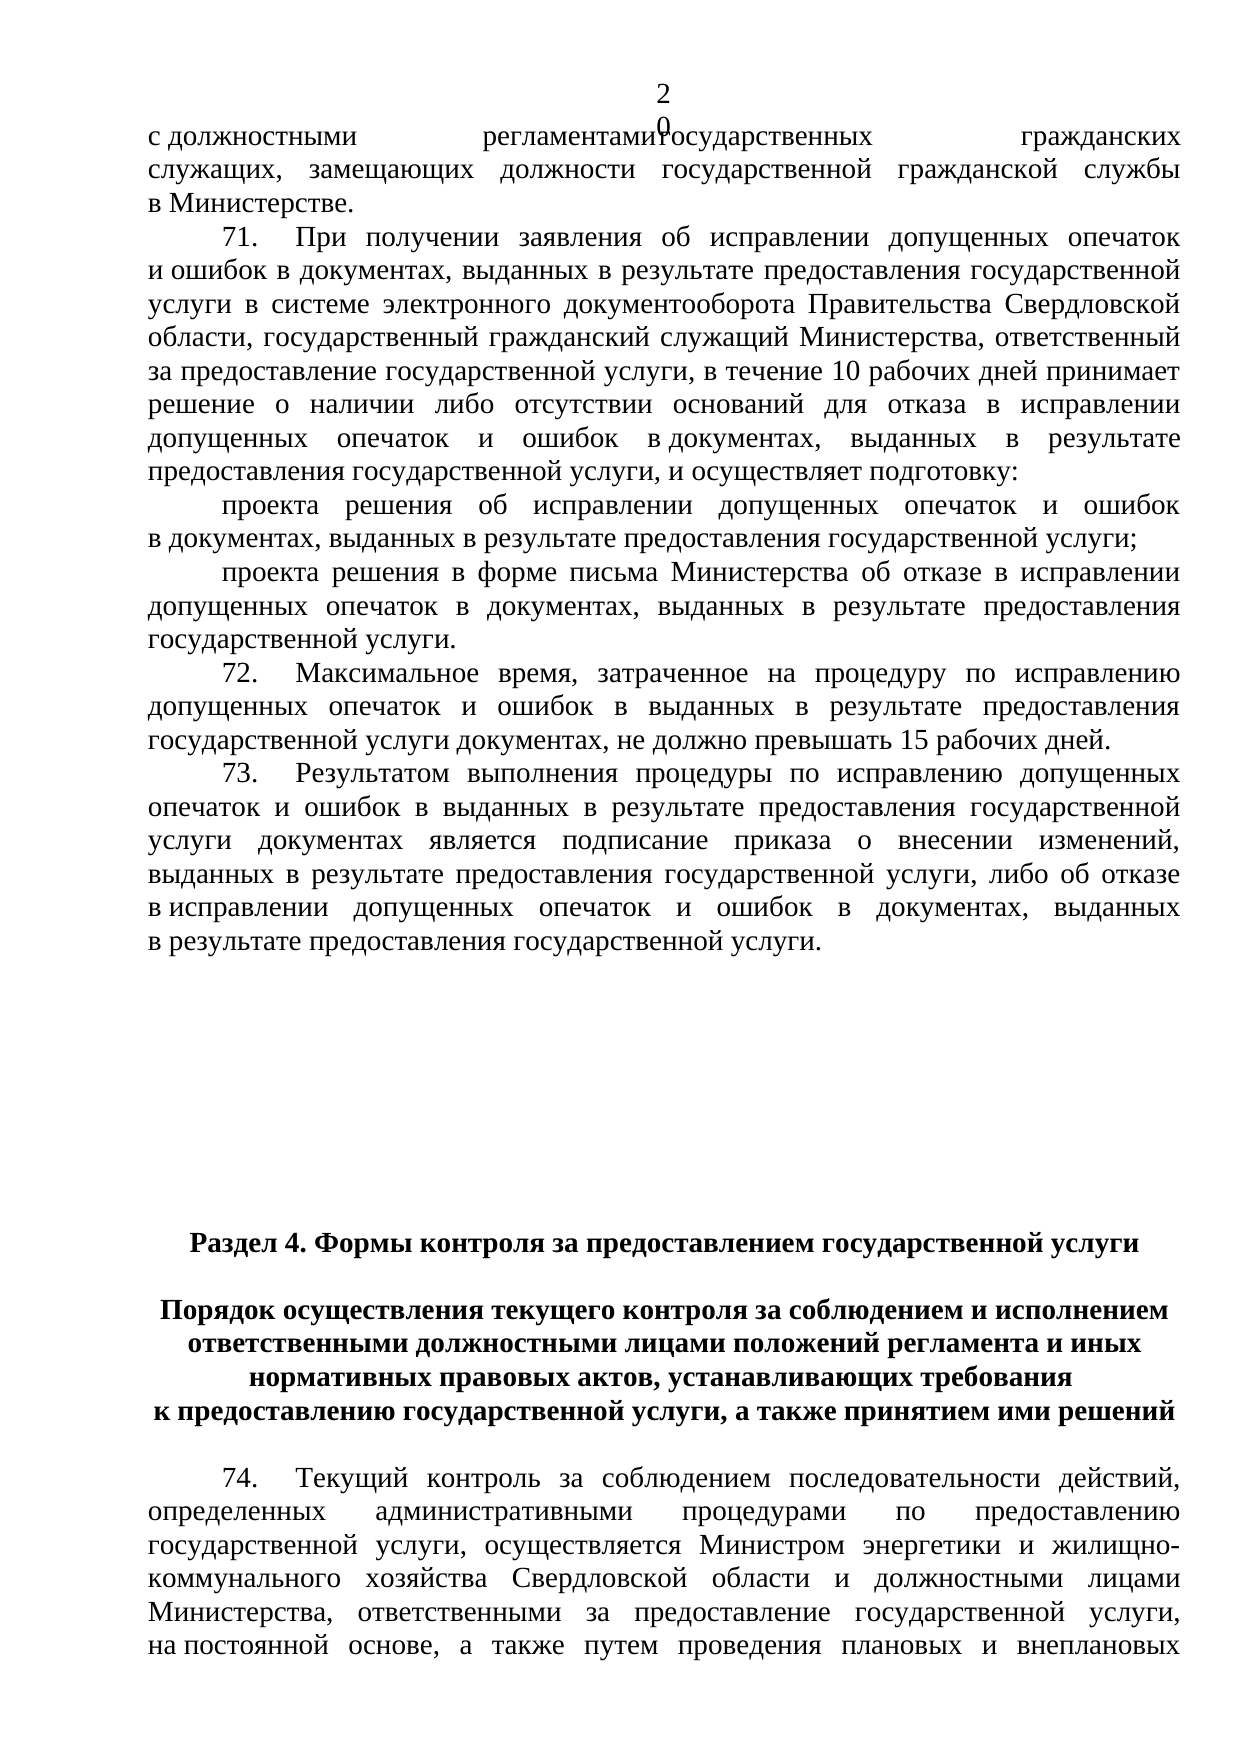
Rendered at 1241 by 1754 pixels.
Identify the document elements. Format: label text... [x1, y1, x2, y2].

text Раздел 4. Формы контроля за предоставлением государственной услуги [148, 1225, 1181, 1258]
list Максимальное время, затраченное на процедуру по исправлению допущенных опечаток и ошибок в выданных в результате предоставления государственной услуги документах, не должно превышать 15 рабочих дней. [148, 655, 1181, 755]
list Регистрация заявления об исправлении допущенных опечаток и ошибок в документах, выданных в результате предоставления государственной услуги, в системе электронного документооборота Правительства Свердловской области осуществляется в день их поступления в Министерство государственным гражданским служащим Министерства, ответственным за выполнение процедуры по исправлению допущенных опечаток и ошибок в выданных в результате предоставления государственной услуги документах, в соответствии с должностными регламентами государственных гражданских служащих, замещающих должности государственной гражданской службы в Министерстве. [148, 118, 1181, 219]
text проекта решения об исправлении допущенных опечаток и ошибок в документах, выданных в результате предоставления государственной услуги; [148, 487, 1181, 554]
text Порядок осуществления текущего контроля за соблюдением и исполнением ответственными должностными лицами положений регламента и иных нормативных правовых актов, устанавливающих требования к предоставлению государственной услуги, а также принятием ими решений [148, 1292, 1181, 1426]
text проекта решения в форме письма Министерства об отказе в исправлении допущенных опечаток в документах, выданных в результате предоставления государственной услуги. [148, 554, 1181, 655]
list Текущий контроль за соблюдением последовательности действий, определенных административными процедурами по предоставлению государственной услуги, осуществляется Министром энергетики и жилищно-коммунального хозяйства Свердловской области и должностными лицами Министерства, ответственными за предоставление государственной услуги, на постоянной основе, а также путем проведения плановых и внеплановых [148, 1460, 1181, 1661]
list При получении заявления об исправлении допущенных опечаток и ошибок в документах, выданных в результате предоставления государственной услуги в системе электронного документооборота Правительства Свердловской области, государственный гражданский служащий Министерства, ответственный за предоставление государственной услуги, в течение 10 рабочих дней принимает решение о наличии либо отсутствии оснований для отказа в исправлении допущенных опечаток и ошибок в документах, выданных в результате предоставления государственной услуги, и осуществляет подготовку: [148, 219, 1181, 487]
list Результатом выполнения процедуры по исправлению допущенных опечаток и ошибок в выданных в результате предоставления государственной услуги документах является подписание приказа о внесении изменений, выданных в результате предоставления государственной услуги, либо об отказе в исправлении допущенных опечаток и ошибок в документах, выданных в результате предоставления государственной услуги. [148, 755, 1181, 957]
